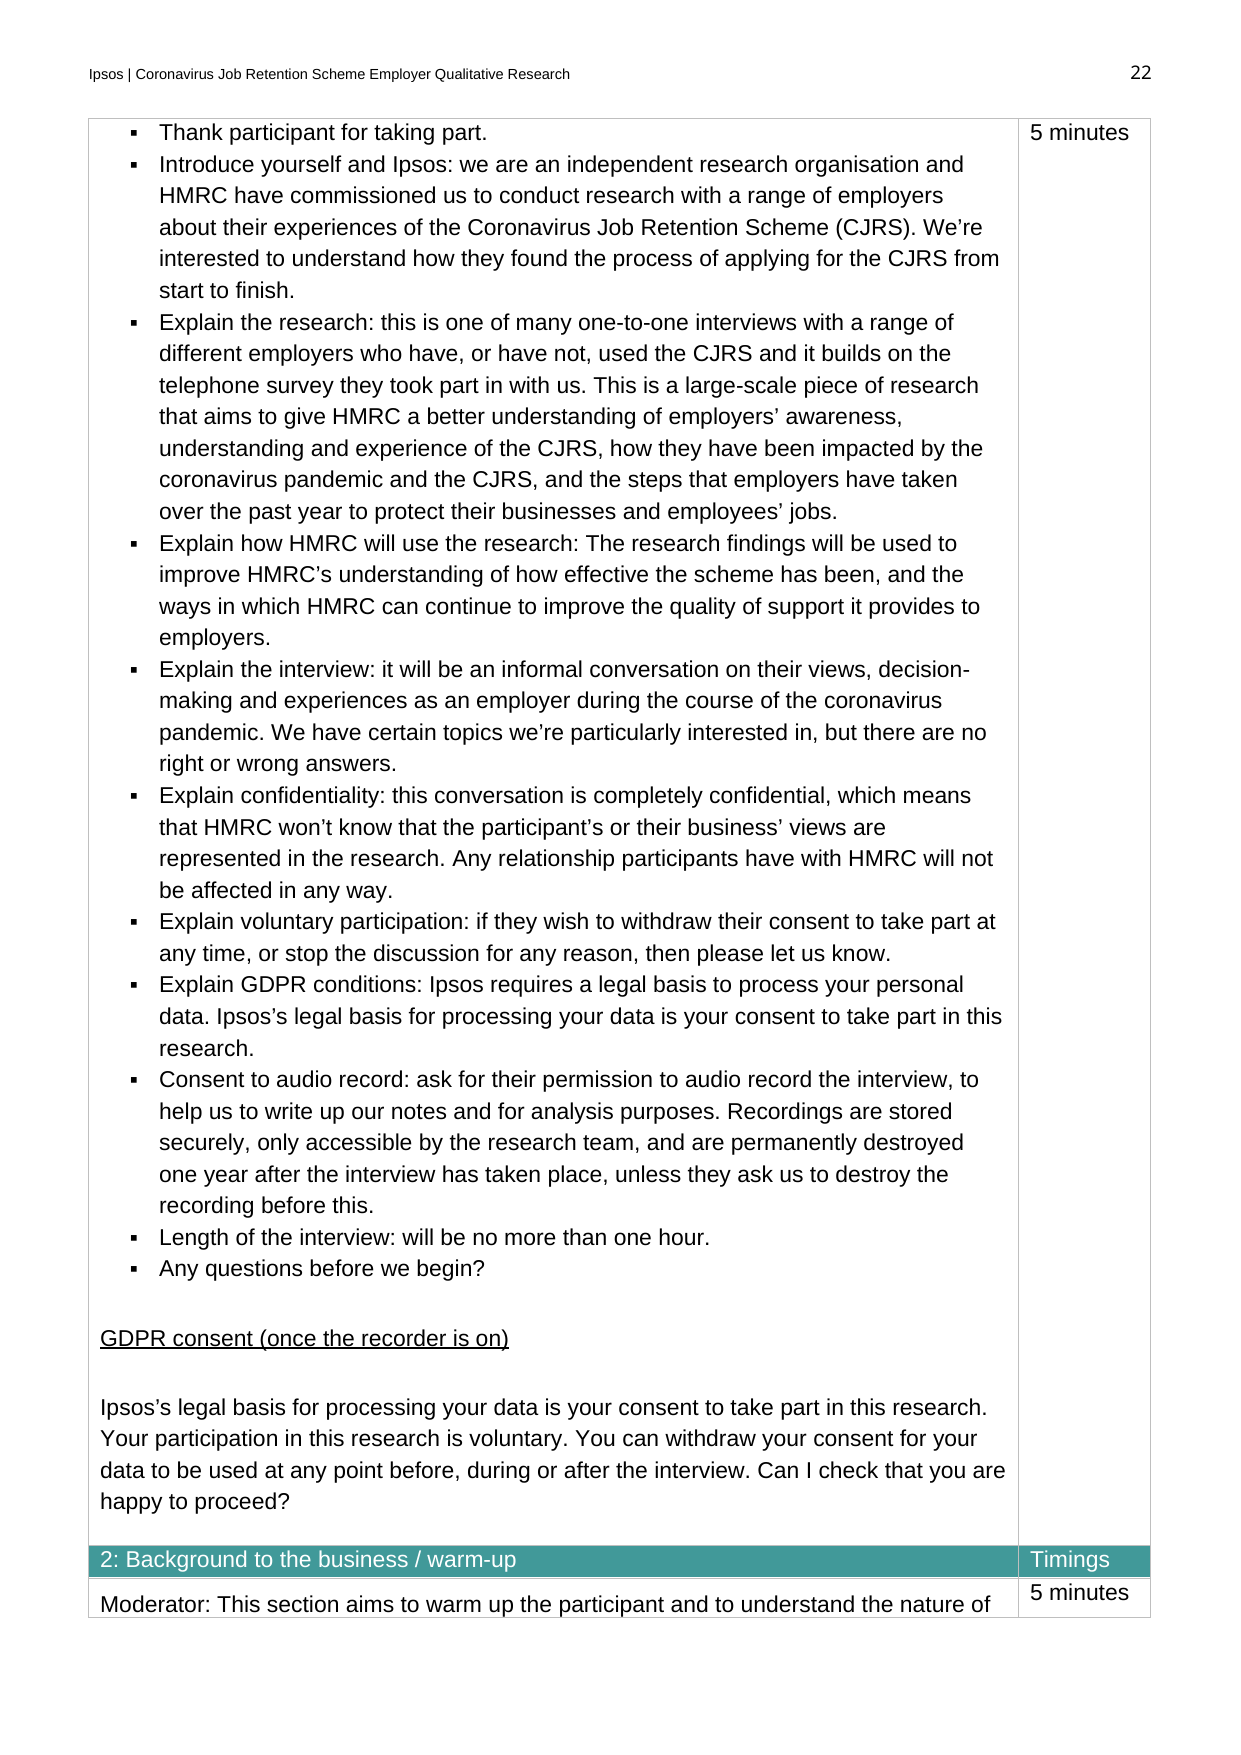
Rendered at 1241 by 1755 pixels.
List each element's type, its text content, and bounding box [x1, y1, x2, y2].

table_cell 2: Background to the business / warm-up [89, 1546, 1018, 1577]
table_cell 5 minutes [1019, 119, 1150, 1545]
table_cell Moderator: This section aims to warm up the participant and to understand the nature of [89, 1579, 1018, 1617]
table_cell 5 minutes [1019, 1579, 1150, 1617]
table_cell Timings [1019, 1546, 1150, 1577]
table_cell Thank participant for taking part. Introduce yourself and Ipsos: we are an independent research organisation and HMRC have commissioned us to conduct research with a range of employers about their experiences of the Coronavirus Job Retention Scheme (CJRS). We’re interested to understand how they found the process of applying for the CJRS from start to finish. Explain the research: this is one of many one-to-one interviews with a range of different employers who have, or have not, used the CJRS and it builds on the telephone survey they took part in with us. This is a large-scale piece of research that aims to give HMRC a better understanding of employers’ awareness, understanding and experience of the CJRS, how they have been impacted by the coronavirus pandemic and the CJRS, and the steps that employers have taken over the past year to protect their businesses and employees’ jobs. Explain how HMRC will use the research: The research findings will be used to improve HMRC’s understanding of how effective the scheme has been, and the ways in which HMRC can continue to improve the quality of support it provides to employers. Explain the interview: it will be an informal conversation on their views, decision-making and experiences as an employer during the course of the coronavirus pandemic. We have certain topics we’re particularly interested in, but there are no right or wrong answers. Explain confidentiality: this conversation is completely confidential, which means that HMRC won’t know that the participant’s or their business’ views are represented in the research. Any relationship participants have with HMRC will not be affected in any way. Explain voluntary participation: if they wish to withdraw their consent to take part at any time, or stop the discussion for any reason, then please let us know. Explain GDPR conditions: Ipsos requires a legal basis to process your personal data. Ipsos’s legal basis for processing your data is your consent to take part in this research. Consent to audio record: ask for their permission to audio record the interview, to help us to write up our notes and for analysis purposes. Recordings are stored securely, only accessible by the research team, and are permanently destroyed one year after the interview has taken place, unless they ask us to destroy the recording before this. Length of the interview: will be no more than one hour. Any questions before we begin? GDPR consent (once the recorder is on) Ipsos’s legal basis for processing your data is your consent to take part in this research. Your participation in this research is voluntary. You can withdraw your consent for your data to be used at any point before, during or after the interview. Can I check that you are happy to proceed? [89, 119, 1018, 1545]
